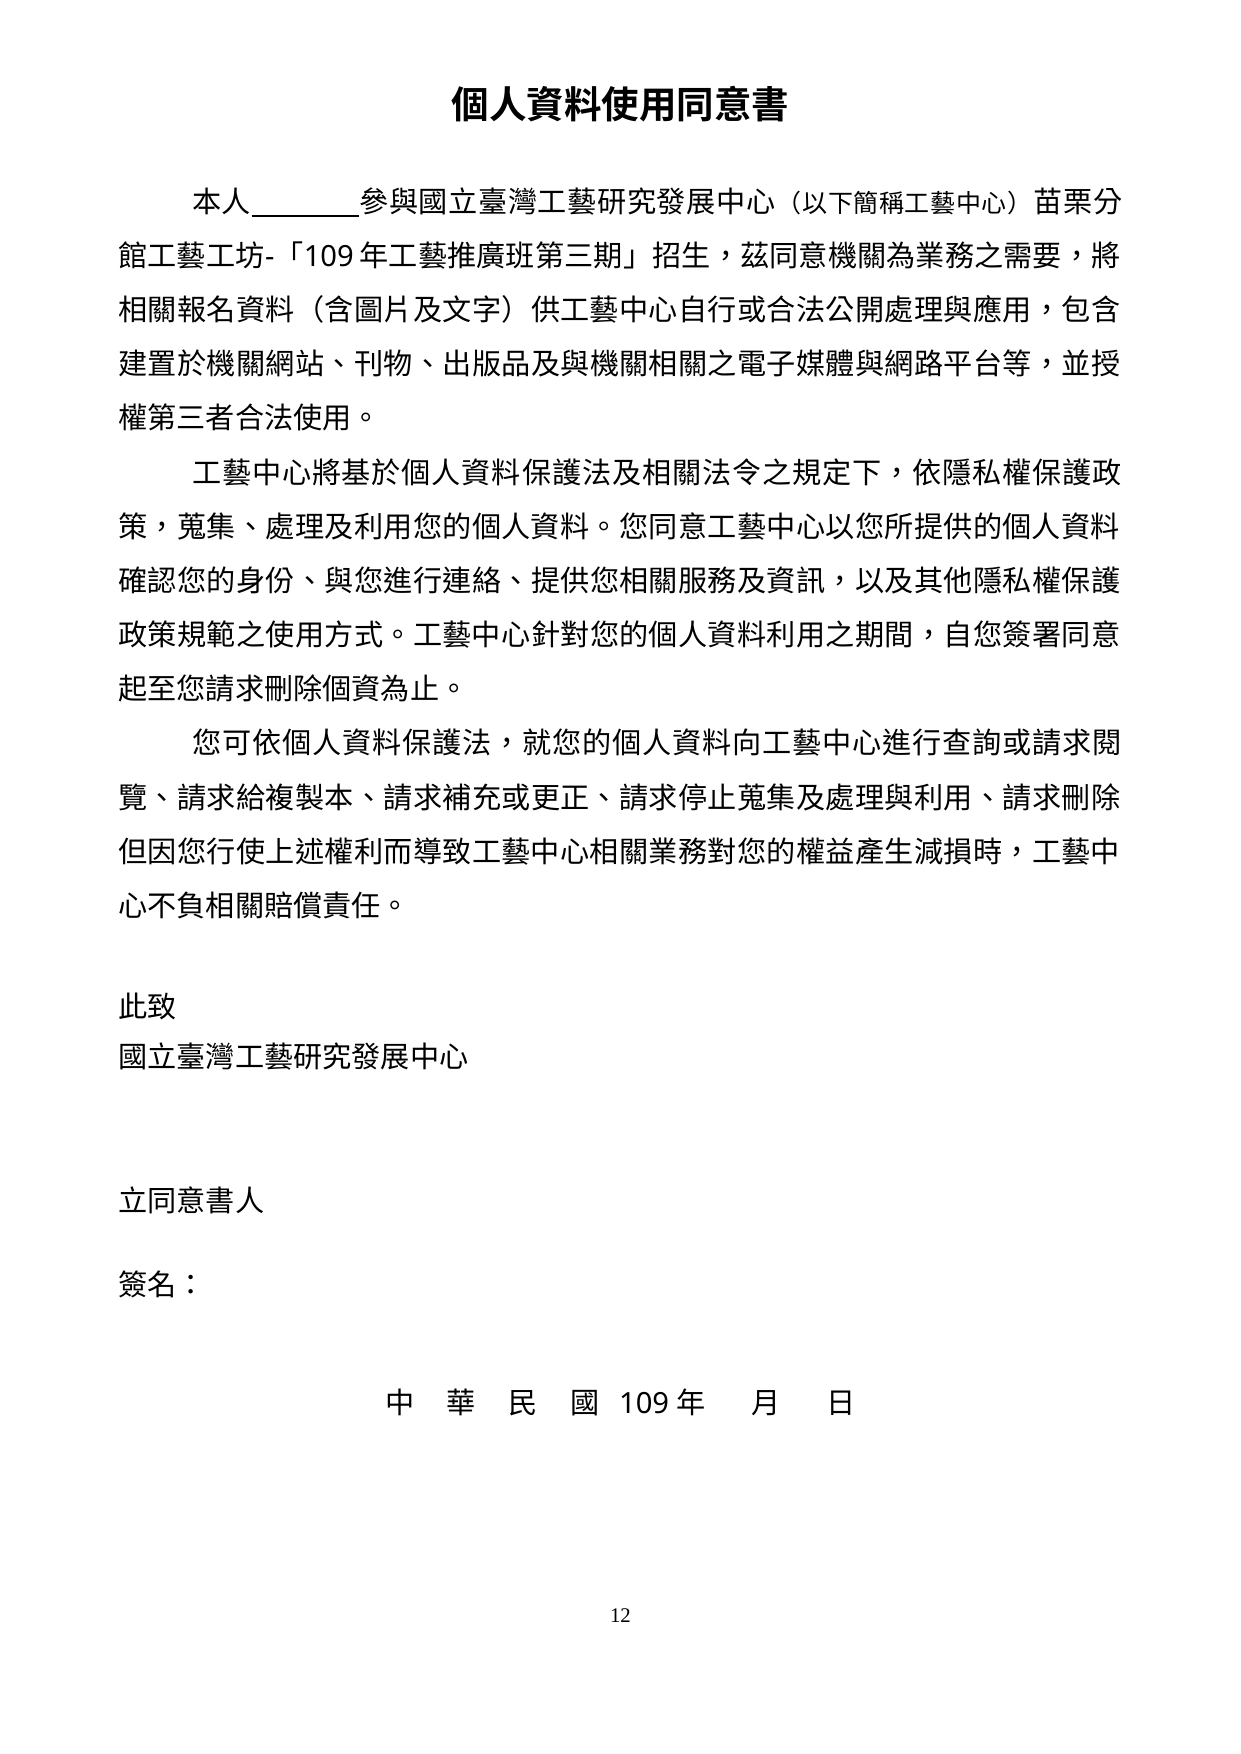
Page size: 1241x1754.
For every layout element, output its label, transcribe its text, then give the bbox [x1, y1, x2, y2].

text 工藝中心將基於個人資料保護法及相關法令之規定下，依隱私權保護政策，蒐集、處理及利用您的個人資料。您同意工藝中心以您所提供的個人資料確認您的身份、與您進行連絡、提供您相關服務及資訊，以及其他隱私權保護政策規範之使用方式。工藝中心針對您的個人資料利用之期間，自您簽署同意起至您請求刪除個資為止。 [118, 440, 1122, 711]
text 本人 參與國立臺灣工藝研究發展中心（以下簡稱工藝中心）苗栗分館工藝工坊-「109年工藝推廣班第三期」招生，茲同意機關為業務之需要，將相關報名資料（含圖片及文字）供工藝中心自行或合法公開處理與應用，包含建置於機關網站、刊物、出版品及與機關相關之電子媒體與網路平台等，並授權第三者合法使用。 [118, 169, 1122, 440]
text 國立臺灣工藝研究發展中心 [118, 1027, 1122, 1077]
text 個人資料使用同意書 [118, 75, 1122, 129]
text 立同意書人 [118, 1177, 1122, 1219]
text 此致 [118, 977, 1122, 1027]
text 中 華 民 國 109 年 月 日 [118, 1346, 1122, 1430]
text 您可依個人資料保護法，就您的個人資料向工藝中心進行查詢或請求閱覽、請求給複製本、請求補充或更正、請求停止蒐集及處理與利用、請求刪除。但因您行使上述權利而導致工藝中心相關業務對您的權益產生減損時，工藝中心不負相關賠償責任。 [118, 711, 1122, 927]
text 簽名： [118, 1262, 1122, 1304]
